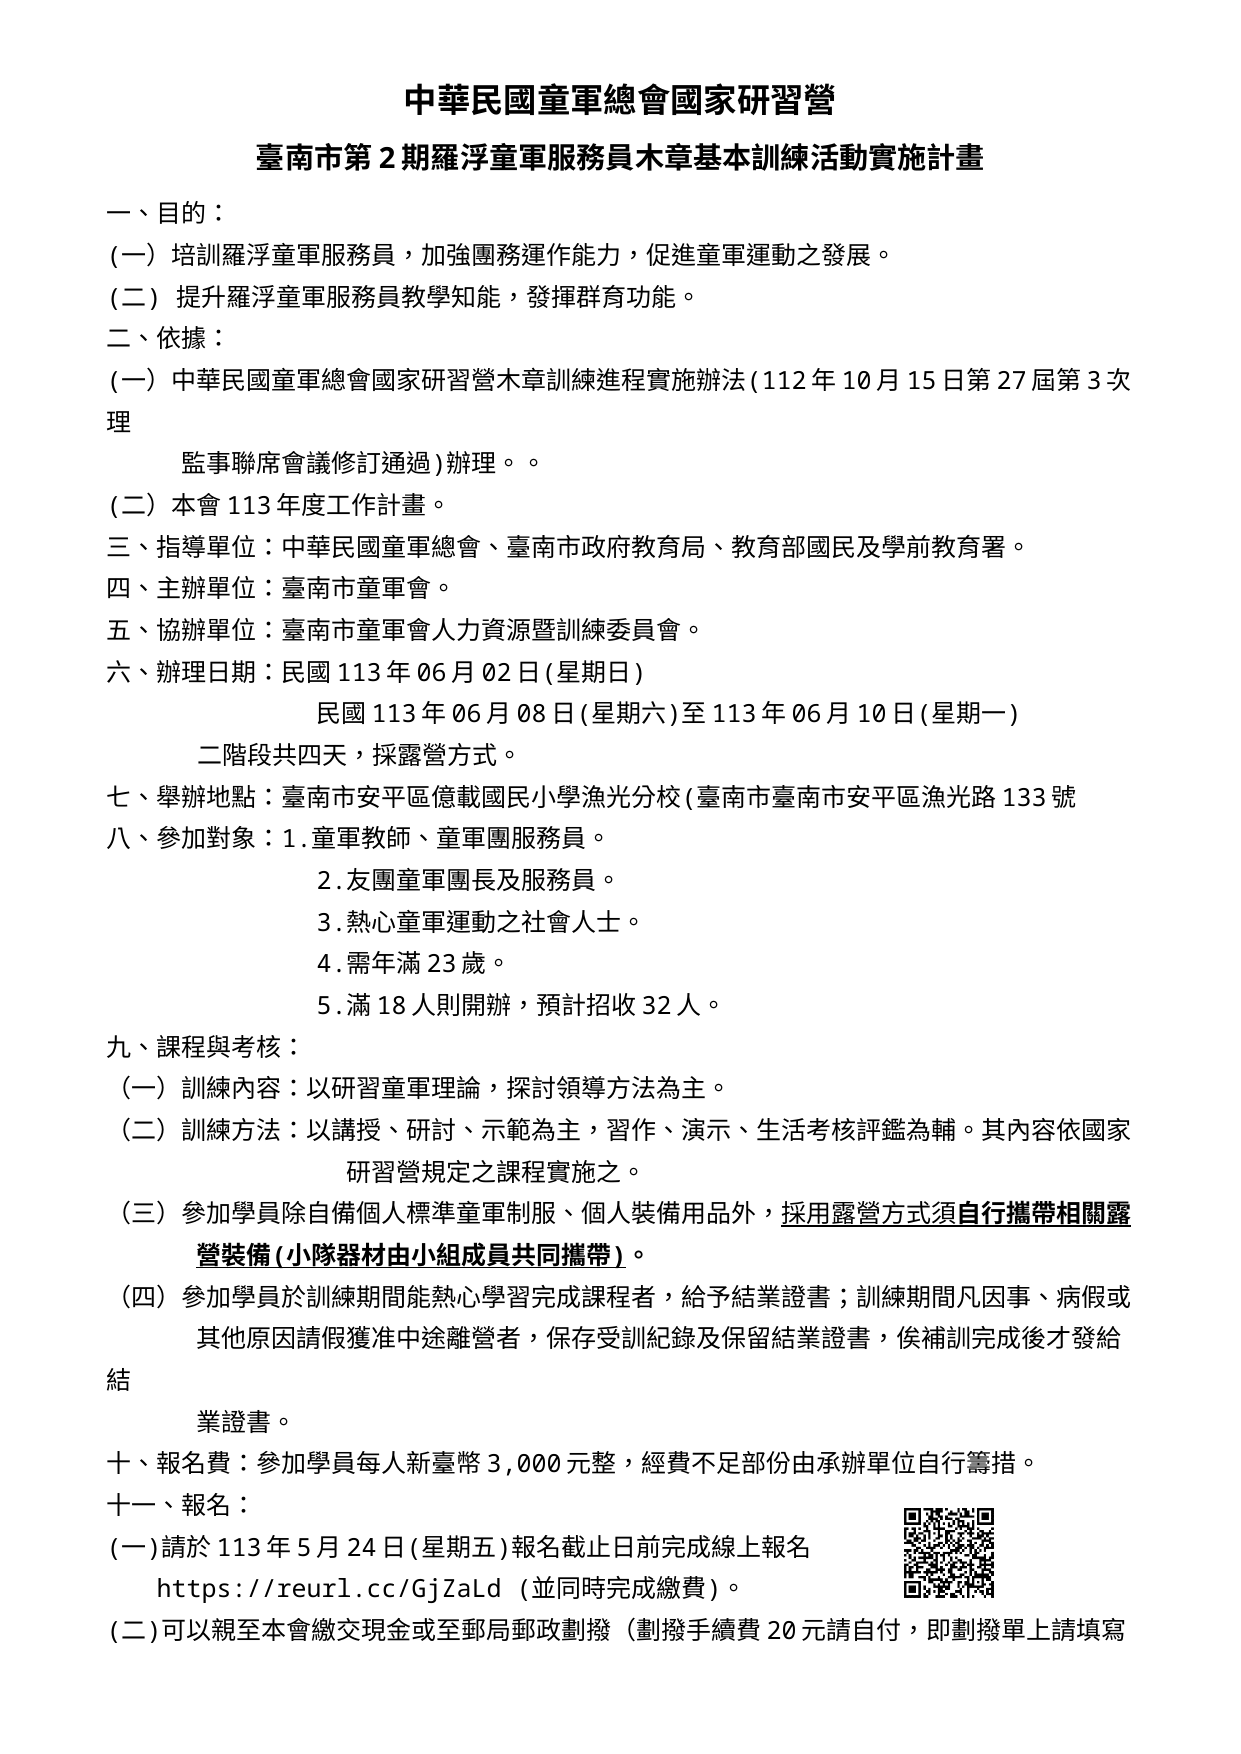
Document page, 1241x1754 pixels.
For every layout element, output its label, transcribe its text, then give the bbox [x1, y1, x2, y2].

text (二)可以親至本會繳交現金或至郵局郵政劃撥（劃撥手續費20元請自付，即劃撥單上請填寫 [106, 1606, 1134, 1648]
text 營裝備(小隊器材由小組成員共同攜帶)。 [106, 1231, 1134, 1273]
text 民國113年06月08日(星期六)至113年06月10日(星期一) [106, 689, 1134, 731]
text 中華民國童軍總會國家研習營 [106, 74, 1134, 122]
text 3.熱心童軍運動之社會人士。 [106, 898, 1134, 939]
text 五、協辦單位：臺南市童軍會人力資源暨訓練委員會。 [106, 606, 1134, 648]
text (一）中華民國童軍總會國家研習營木章訓練進程實施辦法(112年10月15日第27屆第3次理 [106, 356, 1134, 439]
text （二）訓練方法：以講授、研討、示範為主，習作、演示、生活考核評鑑為輔。其內容依國家 [106, 1106, 1134, 1148]
text （四）參加學員於訓練期間能熱心學習完成課程者，給予結業證書；訓練期間凡因事、病假或 [106, 1273, 1134, 1314]
text [997, 1523, 1134, 1564]
text 研習營規定之課程實施之。 [106, 1148, 1134, 1189]
text (二) 提升羅浮童軍服務員教學知能，發揮群育功能。 [106, 273, 1134, 314]
text 5.滿18人則開辦，預計招收32人。 [106, 981, 1134, 1023]
text 七、舉辦地點：臺南市安平區億載國民小學漁光分校(臺南市臺南市安平區漁光路133號 [106, 773, 1134, 814]
text 六、辦理日期：民國113年06月02日(星期日) [106, 648, 1134, 689]
text 業證書。 [106, 1398, 1134, 1439]
text 九、課程與考核： [106, 1023, 1134, 1064]
text 十、報名費：參加學員每人新臺幣3,000元整，經費不足部份由承辦單位自行籌措。 [106, 1439, 1134, 1481]
text 三、指導單位：中華民國童軍總會、臺南市政府教育局、教育部國民及學前教育署。 [106, 523, 1134, 564]
text (一）培訓羅浮童軍服務員，加強團務運作能力，促進童軍運動之發展。 [106, 231, 1134, 273]
text 四、主辦單位：臺南市童軍會。 [106, 564, 1134, 606]
text 二、依據： [106, 314, 1134, 356]
text 八、參加對象：1.童軍教師、童軍團服務員。 [106, 814, 1134, 856]
text 十一、報名： [106, 1481, 1134, 1523]
text (二）本會113年度工作計畫。 [106, 481, 1134, 523]
text https://reurl.cc/GjZaLd (並同時完成繳費)。 [156, 1564, 1134, 1606]
text 其他原因請假獲准中途離營者，保存受訓紀錄及保留結業證書，俟補訓完成後才發給結 [106, 1314, 1134, 1398]
text (一)請於113年5月24日(星期五)報名截止日前完成線上報名 [106, 1523, 898, 1564]
text 監事聯席會議修訂通過)辦理。。 [106, 439, 1134, 481]
text 一、目的： [106, 189, 1134, 231]
text （三）參加學員除自備個人標準童軍制服、個人裝備用品外，採用露營方式須自行攜帶相關露 [106, 1189, 1134, 1231]
text 二階段共四天，採露營方式。 [106, 731, 1134, 773]
text 4.需年滿23歲。 [106, 939, 1134, 981]
text （一）訓練內容：以研習童軍理論，探討領導方法為主。 [106, 1064, 1134, 1106]
text 2.友團童軍團長及服務員。 [106, 856, 1134, 898]
text 臺南市第2期羅浮童軍服務員木章基本訓練活動實施計畫 [106, 134, 1134, 177]
